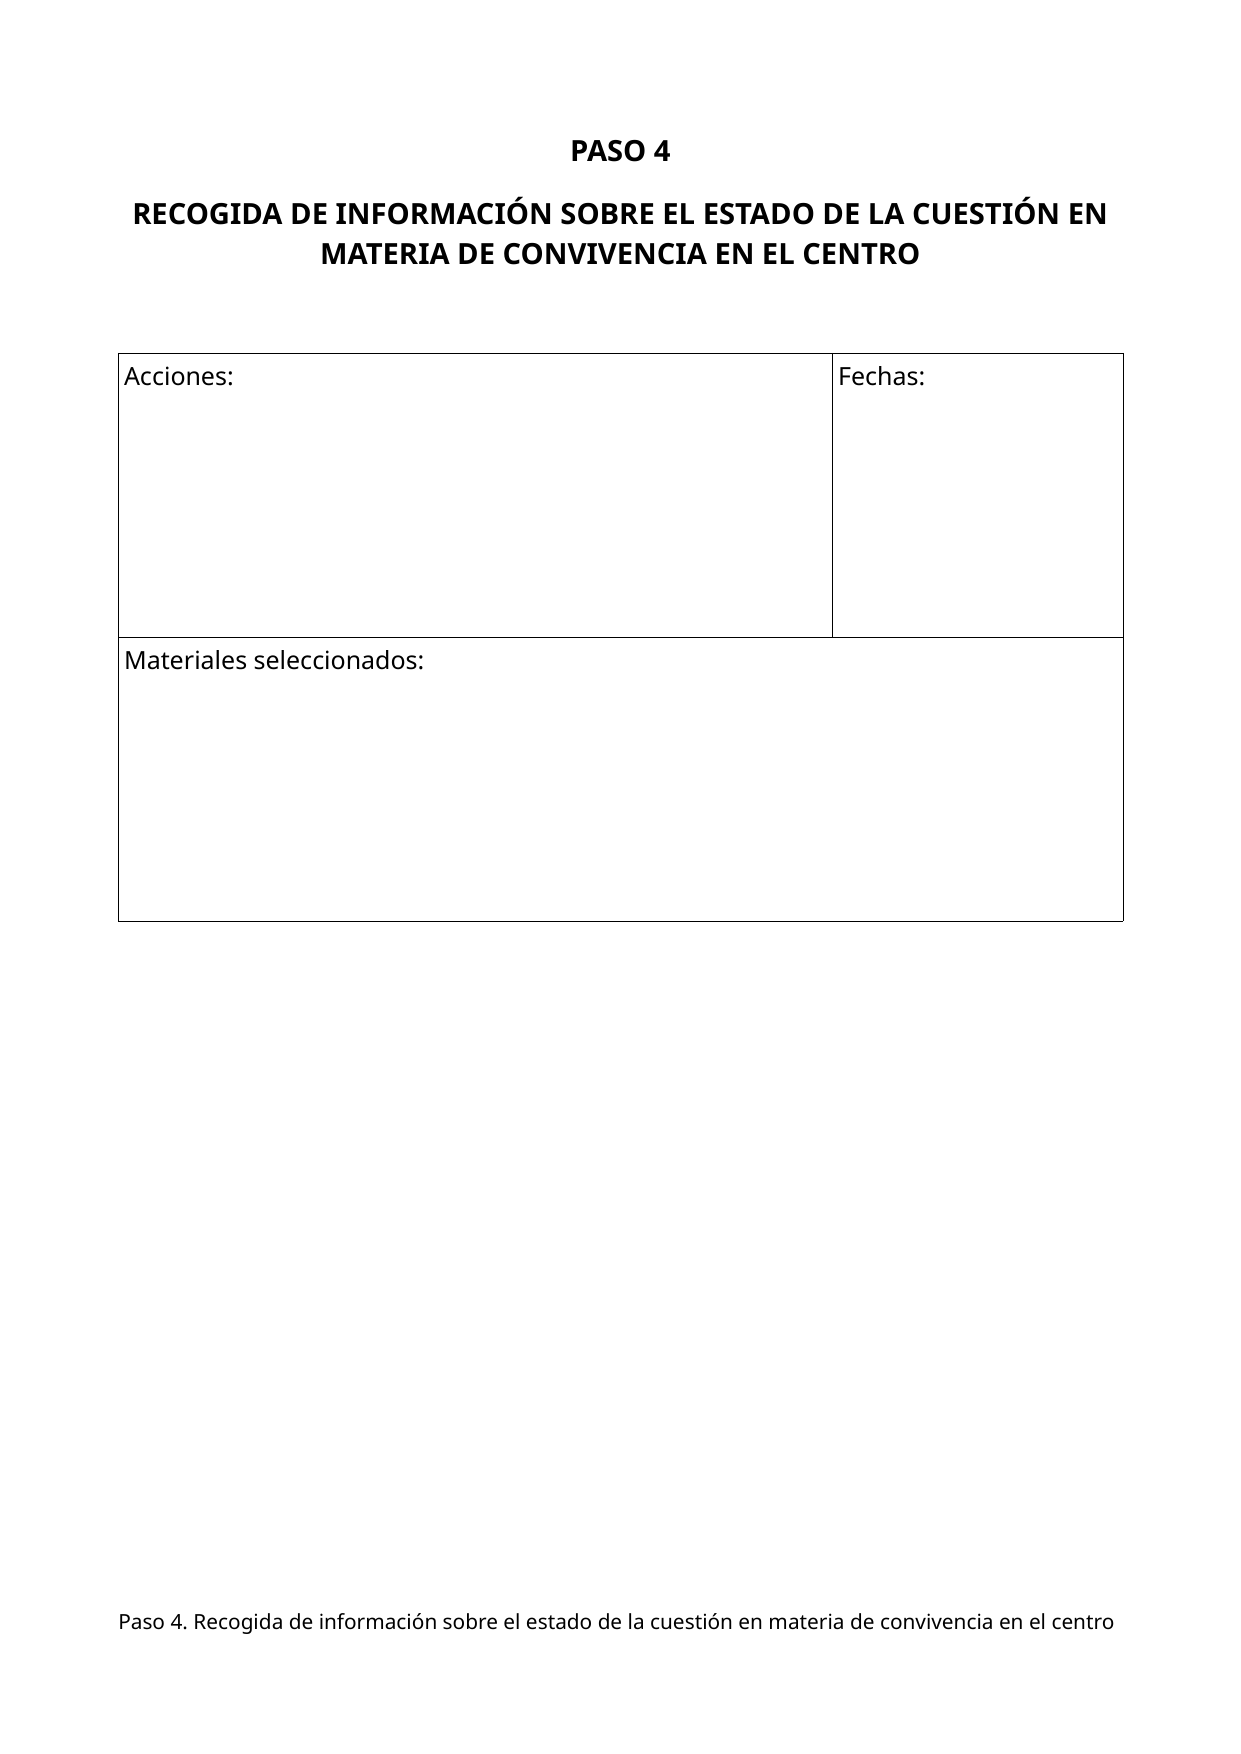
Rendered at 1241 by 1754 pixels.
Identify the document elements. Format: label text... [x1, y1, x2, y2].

text RECOGIDA DE INFORMACIÓN SOBRE EL ESTADO DE LA CUESTIÓN EN MATERIA DE CONVIVENCIA EN EL CENTRO [118, 193, 1122, 273]
text PASO 4 [118, 130, 1122, 170]
table_header Fechas: [833, 354, 1123, 637]
table_header Acciones: [119, 354, 832, 637]
table_cell Materiales seleccionados: [119, 638, 1123, 921]
